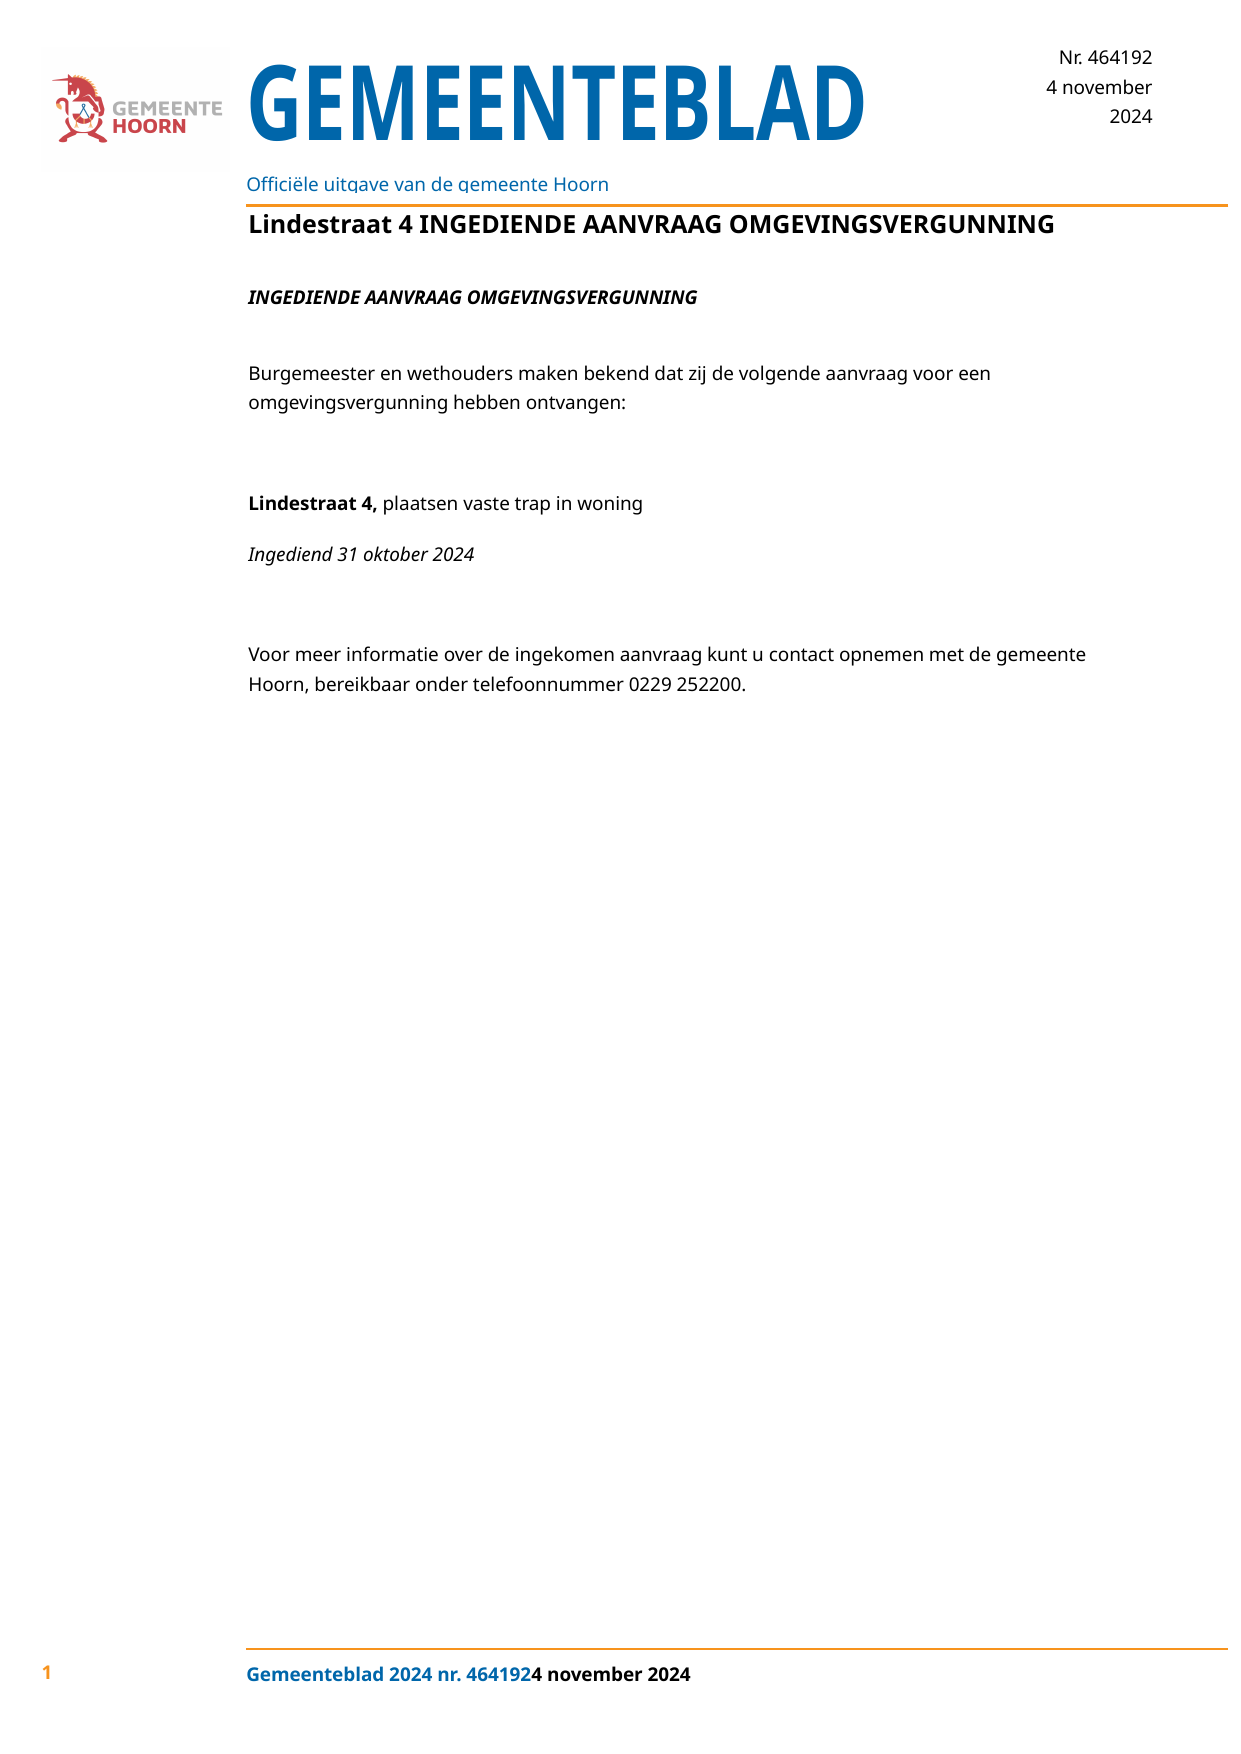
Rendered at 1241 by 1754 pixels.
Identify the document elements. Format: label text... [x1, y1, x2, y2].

text Ingediend 31 oktober 2024 [248, 541, 1152, 567]
text Lindestraat 4, plaatsen vaste trap in woning [248, 490, 1152, 516]
text Voor meer informatie over de ingekomen aanvraag kunt u contact opnemen met de gemeente Hoorn, bereikbaar onder telefoonnummer 0229 252200. [248, 642, 1152, 697]
text Burgemeester en wethouders maken bekend dat zij de volgende aanvraag voor een omgevingsvergunning hebben ontvangen: [248, 360, 1152, 415]
text Lindestraat 4 INGEDIENDE AANVRAAG OMGEVINGSVERGUNNING [248, 207, 1152, 241]
picture [41, 47, 231, 172]
text INGEDIENDE AANVRAAG OMGEVINGSVERGUNNING [248, 284, 1152, 309]
